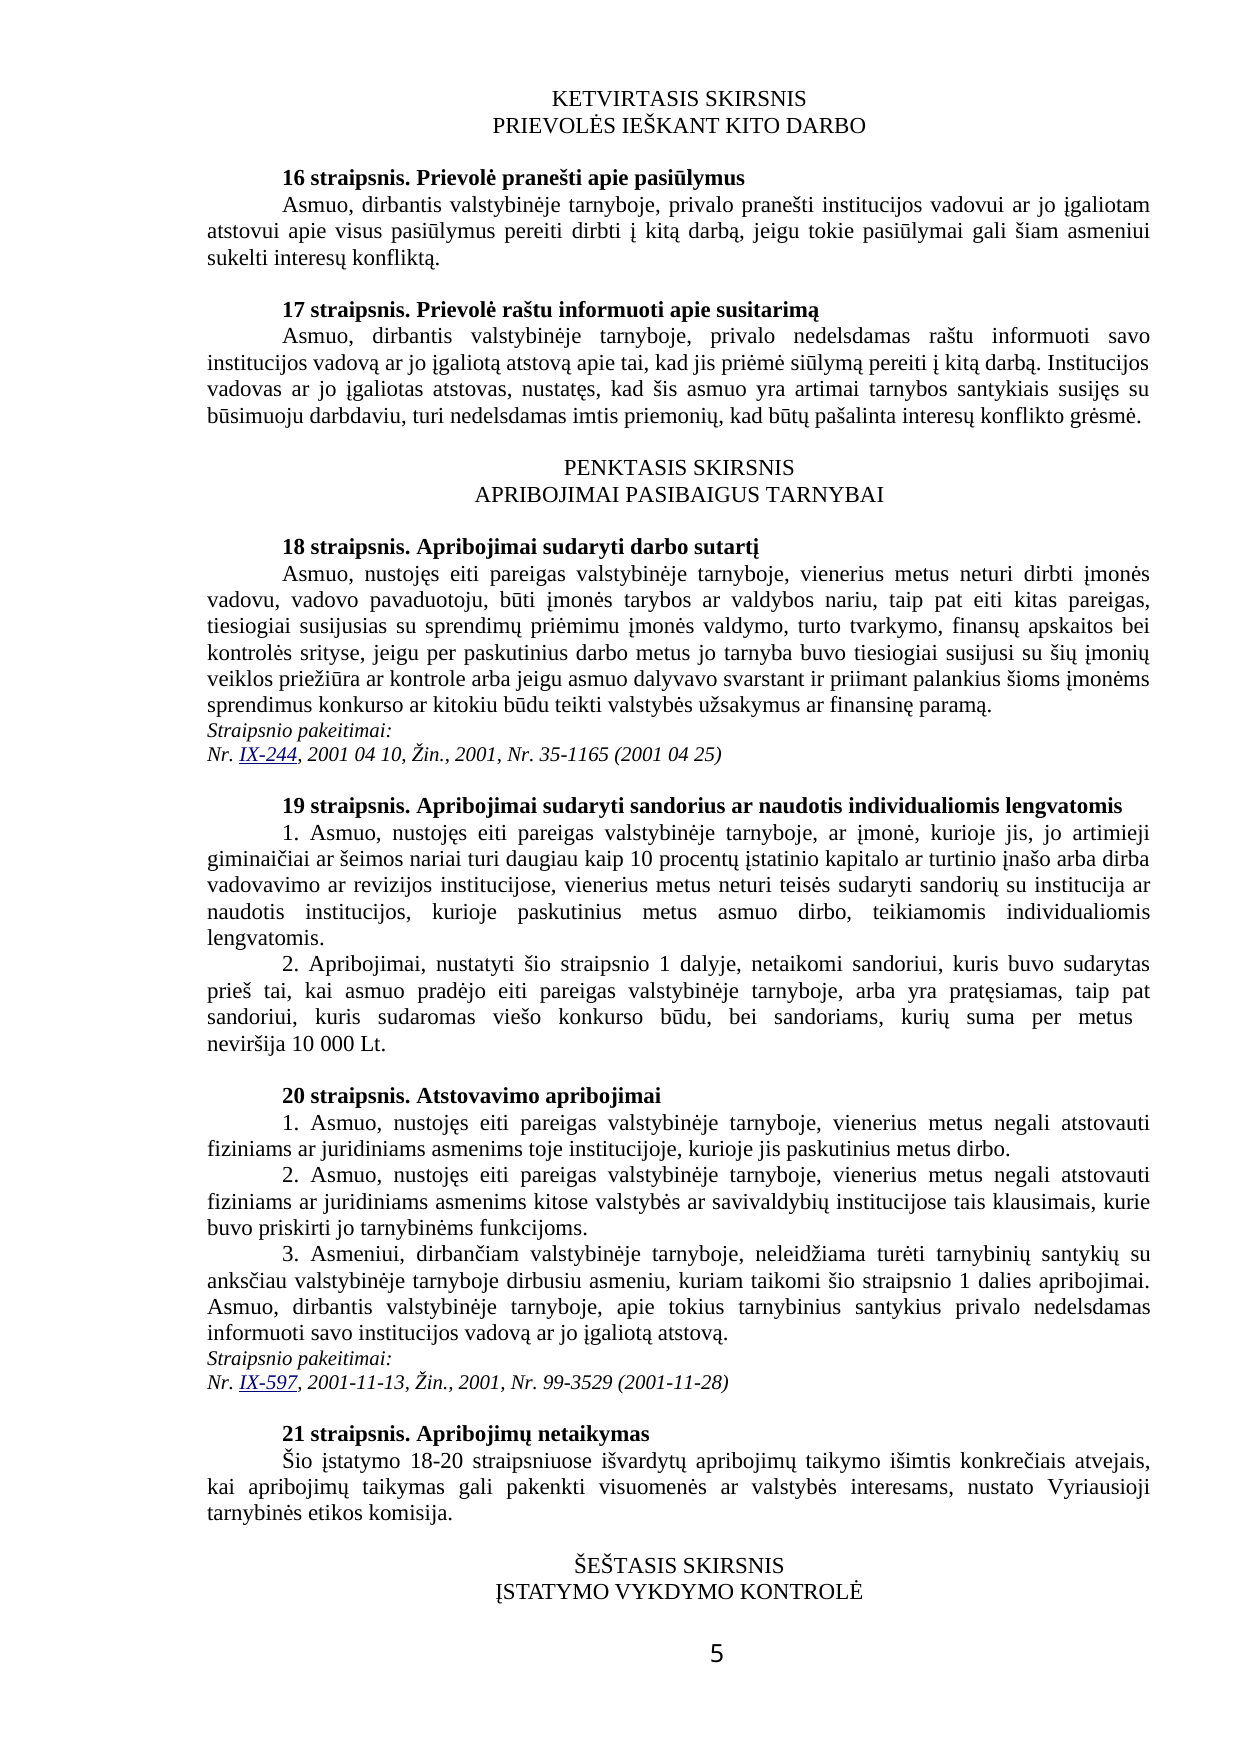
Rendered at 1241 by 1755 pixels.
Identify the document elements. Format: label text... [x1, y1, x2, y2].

text Nr. IX-244, 2001 04 10, Žin., 2001, Nr. 35-1165 (2001 04 25) [207, 742, 1152, 766]
text Asmuo, dirbantis valstybinėje tarnyboje, privalo nedelsdamas raštu informuoti savo institucijos vadovą ar jo įgaliotą atstovą apie tai, kad jis priėmė siūlymą pereiti į kitą darbą. Institucijos vadovas ar jo įgaliotas atstovas, nustatęs, kad šis asmuo yra artimai tarnybos santykiais susijęs su būsimuoju darbdaviu, turi nedelsdamas imtis priemonių, kad būtų pašalinta interesų konflikto grėsmė. [207, 323, 1152, 428]
text APRIBOJIMAI PASIBAIGUS TARNYBAI [207, 481, 1152, 507]
text Asmuo, dirbantis valstybinėje tarnyboje, privalo pranešti institucijos vadovui ar jo įgaliotam atstovui apie visus pasiūlymus pereiti dirbti į kitą darbą, jeigu tokie pasiūlymai gali šiam asmeniui sukelti interesų konfliktą. [207, 191, 1152, 270]
text PRIEVOLĖS IEŠKANT KITO DARBO [207, 112, 1152, 138]
text Straipsnio pakeitimai: [207, 1346, 1152, 1370]
text 2. Asmuo, nustojęs eiti pareigas valstybinėje tarnyboje, vienerius metus negali atstovauti fiziniams ar juridiniams asmenims kitose valstybės ar savivaldybių institucijose tais klausimais, kurie buvo priskirti jo tarnybinėms funkcijoms. [207, 1161, 1152, 1240]
text KETVIRTASIS SKIRSNIS [207, 85, 1152, 112]
text 16 straipsnis. Prievolė pranešti apie pasiūlymus [207, 164, 1152, 191]
text 1. Asmuo, nustojęs eiti pareigas valstybinėje tarnyboje, vienerius metus negali atstovauti fiziniams ar juridiniams asmenims toje institucijoje, kurioje jis paskutinius metus dirbo. [207, 1109, 1152, 1161]
text 21 straipsnis. Apribojimų netaikymas [207, 1420, 1152, 1447]
subtitle ĮSTATYMO VYKDYMO KONTROLĖ [207, 1578, 1152, 1605]
text 3. Asmeniui, dirbančiam valstybinėje tarnyboje, neleidžiama turėti tarnybinių santykių su anksčiau valstybinėje tarnyboje dirbusiu asmeniu, kuriam taikomi šio straipsnio 1 dalies apribojimai. Asmuo, dirbantis valstybinėje tarnyboje, apie tokius tarnybinius santykius privalo nedelsdamas informuoti savo institucijos vadovą ar jo įgaliotą atstovą. [207, 1240, 1152, 1346]
text Nr. IX-597, 2001-11-13, Žin., 2001, Nr. 99-3529 (2001-11-28) [207, 1370, 1152, 1394]
text Asmuo, nustojęs eiti pareigas valstybinėje tarnyboje, vienerius metus neturi dirbti įmonės vadovu, vadovo pavaduotoju, būti įmonės tarybos ar valdybos nariu, taip pat eiti kitas pareigas, tiesiogiai susijusias su sprendimų priėmimu įmonės valdymo, turto tvarkymo, finansų apskaitos bei kontrolės srityse, jeigu per paskutinius darbo metus jo tarnyba buvo tiesiogiai susijusi su šių įmonių veiklos priežiūra ar kontrole arba jeigu asmuo dalyvavo svarstant ir priimant palankius šioms įmonėms sprendimus konkurso ar kitokiu būdu teikti valstybės užsakymus ar finansinę paramą. [207, 560, 1152, 718]
text ŠEŠTASIS SKIRSNIS [207, 1552, 1152, 1578]
text Šio įstatymo 18-20 straipsniuose išvardytų apribojimų taikymo išimtis konkrečiais atvejais, kai apribojimų taikymas gali pakenkti visuomenės ar valstybės interesams, nustato Vyriausioji tarnybinės etikos komisija. [207, 1447, 1152, 1526]
text 2. Apribojimai, nustatyti šio straipsnio 1 dalyje, netaikomi sandoriui, kuris buvo sudarytas prieš tai, kai asmuo pradėjo eiti pareigas valstybinėje tarnyboje, arba yra pratęsiamas, taip pat sandoriui, kuris sudaromas viešo konkurso būdu, bei sandoriams, kurių suma per metus neviršija 10 000 Lt. [207, 951, 1152, 1056]
text 19 straipsnis. Apribojimai sudaryti sandorius ar naudotis individualiomis lengvatomis [282, 792, 1152, 819]
text 1. Asmuo, nustojęs eiti pareigas valstybinėje tarnyboje, ar įmonė, kurioje jis, jo artimieji giminaičiai ar šeimos nariai turi daugiau kaip 10 procentų įstatinio kapitalo ar turtinio įnašo arba dirba vadovavimo ar revizijos institucijose, vienerius metus neturi teisės sudaryti sandorių su institucija ar naudotis institucijos, kurioje paskutinius metus asmuo dirbo, teikiamomis individualiomis lengvatomis. [207, 819, 1152, 951]
text PENKTASIS SKIRSNIS [207, 454, 1152, 481]
text 20 straipsnis. Atstovavimo apribojimai [207, 1082, 1152, 1109]
text 17 straipsnis. Prievolė raštu informuoti apie susitarimą [207, 296, 1152, 323]
text Straipsnio pakeitimai: [207, 718, 1152, 742]
text 18 straipsnis. Apribojimai sudaryti darbo sutartį [207, 533, 1152, 560]
